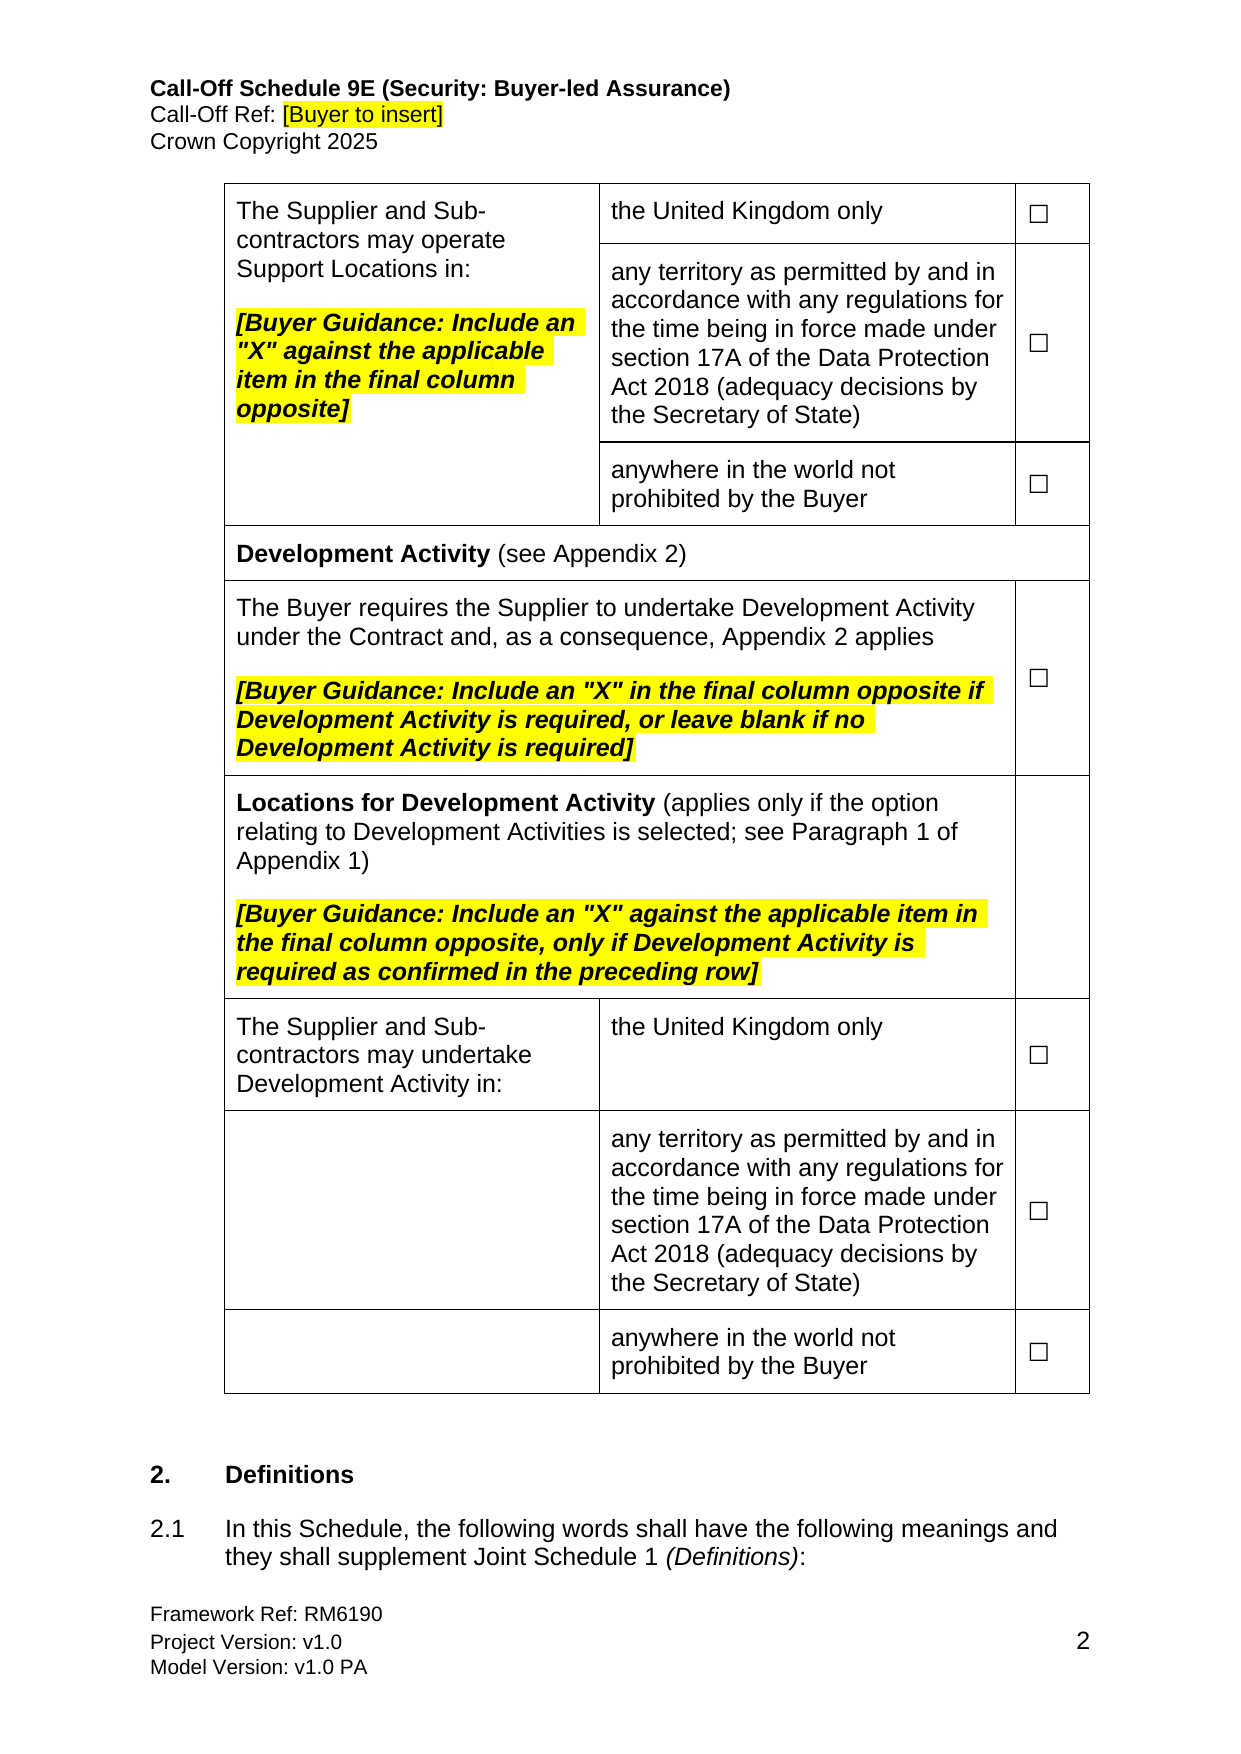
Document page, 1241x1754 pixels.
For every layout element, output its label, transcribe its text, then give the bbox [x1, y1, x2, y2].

table_cell [225, 1310, 599, 1392]
table_cell any territory as permitted by and in accordance with any regulations for the time being in force made under section 17A of the Data Protection Act 2018 (adequacy decisions by the Secretary of State) [600, 244, 1015, 441]
table_cell The Supplier and Sub-contractors may operate Support Locations in: [Buyer Guidance: Include an "X" against the applicable item in the final column opposite] [225, 184, 599, 525]
table_cell anywhere in the world not prohibited by the Buyer [600, 443, 1015, 525]
table_cell [225, 1111, 599, 1309]
table_cell ☐ [1016, 581, 1089, 774]
subtitle Definitions [150, 1460, 1090, 1488]
table_cell the United Kingdom only [600, 999, 1015, 1110]
table_cell ☐ [1016, 1310, 1089, 1392]
table_cell the United Kingdom only [600, 184, 1015, 243]
table_cell Development Activity (see Appendix 2) [225, 526, 1089, 580]
table_cell ☐ [1016, 244, 1089, 441]
table_cell any territory as permitted by and in accordance with any regulations for the time being in force made under section 17A of the Data Protection Act 2018 (adequacy decisions by the Secretary of State) [600, 1111, 1015, 1309]
table_cell ☐ [1016, 443, 1089, 525]
table_cell anywhere in the world not prohibited by the Buyer [600, 1310, 1015, 1392]
table_cell Locations for Development Activity (applies only if the option relating to Development Activities is selected; see Paragraph 1 of Appendix 1) [Buyer Guidance: Include an "X" against the applicable item in the final column opposite, only if Development Activity is required as confirmed in the preceding row] [225, 776, 1015, 998]
table_cell ☐ [1016, 999, 1089, 1110]
table_cell ☐ [1016, 1111, 1089, 1309]
table_cell The Buyer requires the Supplier to undertake Development Activity under the Contract and, as a consequence, Appendix 2 applies [Buyer Guidance: Include an "X" in the final column opposite if Development Activity is required, or leave blank if no Development Activity is required] [225, 581, 1015, 774]
subtitle In this Schedule, the following words shall have the following meanings and they shall supplement Joint Schedule 1 (Definitions): [150, 1513, 1090, 1571]
table_cell ☐ [1016, 184, 1089, 243]
table_cell The Supplier and Sub-contractors may undertake Development Activity in: [225, 999, 599, 1110]
table_cell [1016, 776, 1089, 998]
